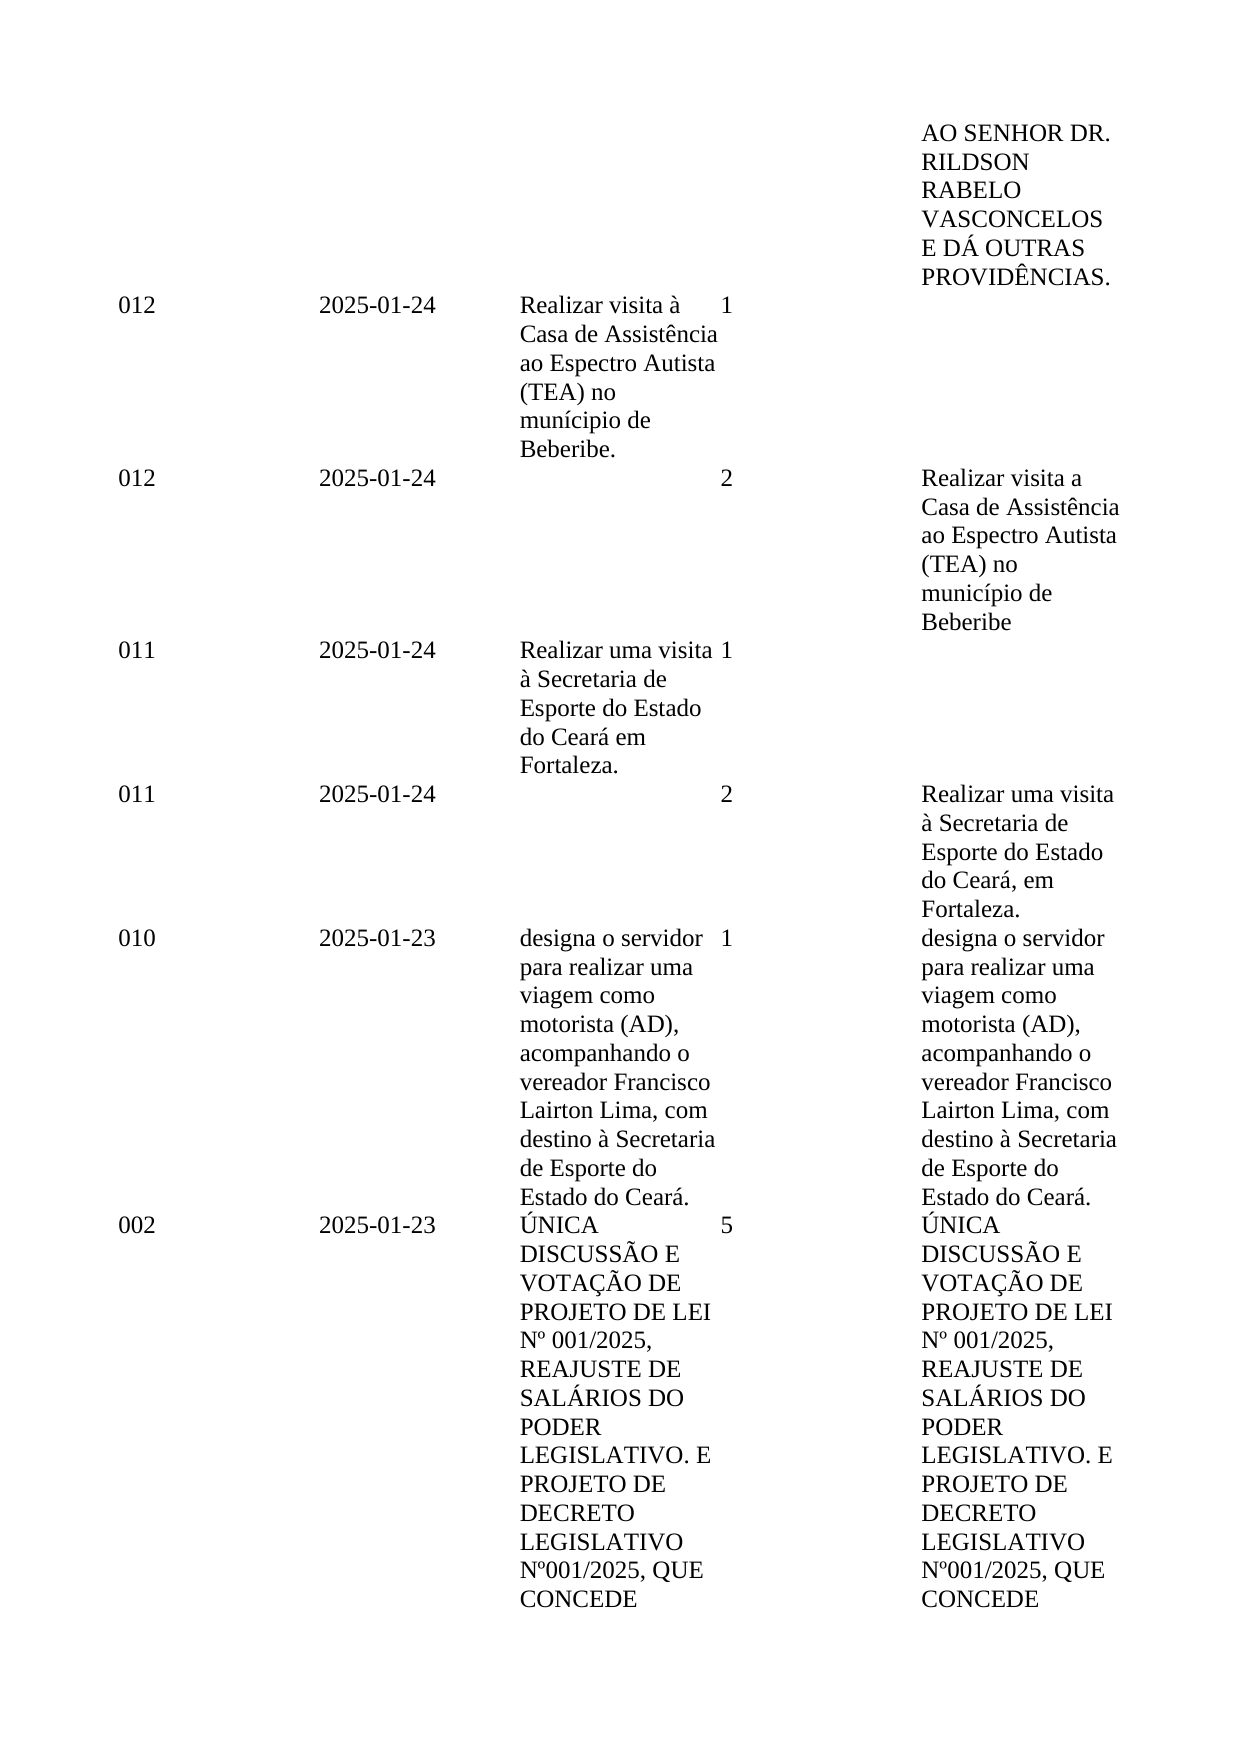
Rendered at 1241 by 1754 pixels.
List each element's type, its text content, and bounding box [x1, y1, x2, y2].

table_cell 2025-01-23 [319, 923, 519, 1211]
table_cell Realizar visita a Casa de Assistência ao Espectro Autista (TEA) no município de Beberibe [921, 463, 1122, 636]
table_cell Realizar visita à Casa de Assistência ao Espectro Autista (TEA) no munícipio de Beberibe. [520, 291, 720, 463]
table_cell 5 [720, 1211, 921, 1613]
table_cell 2025-01-23 [319, 1211, 519, 1613]
table_cell [118, 118, 319, 291]
table_cell 012 [118, 291, 319, 463]
table_cell AO SENHOR DR. RILDSON RABELO VASCONCELOS E DÁ OUTRAS PROVIDÊNCIAS. [921, 118, 1122, 291]
table_cell ÚNICA DISCUSSÃO E VOTAÇÃO DE PROJETO DE LEI Nº 001/2025, REAJUSTE DE SALÁRIOS DO PODER LEGISLATIVO. E PROJETO DE DECRETO LEGISLATIVO Nº001/2025, QUE CONCEDE [520, 1211, 720, 1613]
table_cell [921, 636, 1122, 779]
table_cell 002 [118, 1211, 319, 1613]
table_cell 1 [720, 291, 921, 463]
table_cell 1 [720, 923, 921, 1211]
table_cell [319, 118, 519, 291]
table_cell Realizar uma visita à Secretaria de Esporte do Estado do Ceará em Fortaleza. [520, 636, 720, 779]
table_cell 011 [118, 636, 319, 779]
table_cell [520, 118, 720, 291]
table_cell 2025-01-24 [319, 779, 519, 923]
table_cell 2025-01-24 [319, 636, 519, 779]
table_cell Realizar uma visita à Secretaria de Esporte do Estado do Ceará, em Fortaleza. [921, 779, 1122, 923]
table_cell 1 [720, 636, 921, 779]
table_cell 012 [118, 463, 319, 636]
table_cell [921, 291, 1122, 463]
table_cell [720, 118, 921, 291]
table_cell [520, 463, 720, 636]
table_cell ÚNICA DISCUSSÃO E VOTAÇÃO DE PROJETO DE LEI Nº 001/2025, REAJUSTE DE SALÁRIOS DO PODER LEGISLATIVO. E PROJETO DE DECRETO LEGISLATIVO Nº001/2025, QUE CONCEDE [921, 1211, 1122, 1613]
table_cell 010 [118, 923, 319, 1211]
table_cell 2025-01-24 [319, 463, 519, 636]
table_cell 2 [720, 779, 921, 923]
table_cell 011 [118, 779, 319, 923]
table_cell 2 [720, 463, 921, 636]
table_cell designa o servidor para realizar uma viagem como motorista (AD), acompanhando o vereador Francisco Lairton Lima, com destino à Secretaria de Esporte do Estado do Ceará. [520, 923, 720, 1211]
table_cell 2025-01-24 [319, 291, 519, 463]
table_cell [520, 779, 720, 923]
table_cell designa o servidor para realizar uma viagem como motorista (AD), acompanhando o vereador Francisco Lairton Lima, com destino à Secretaria de Esporte do Estado do Ceará. [921, 923, 1122, 1211]
